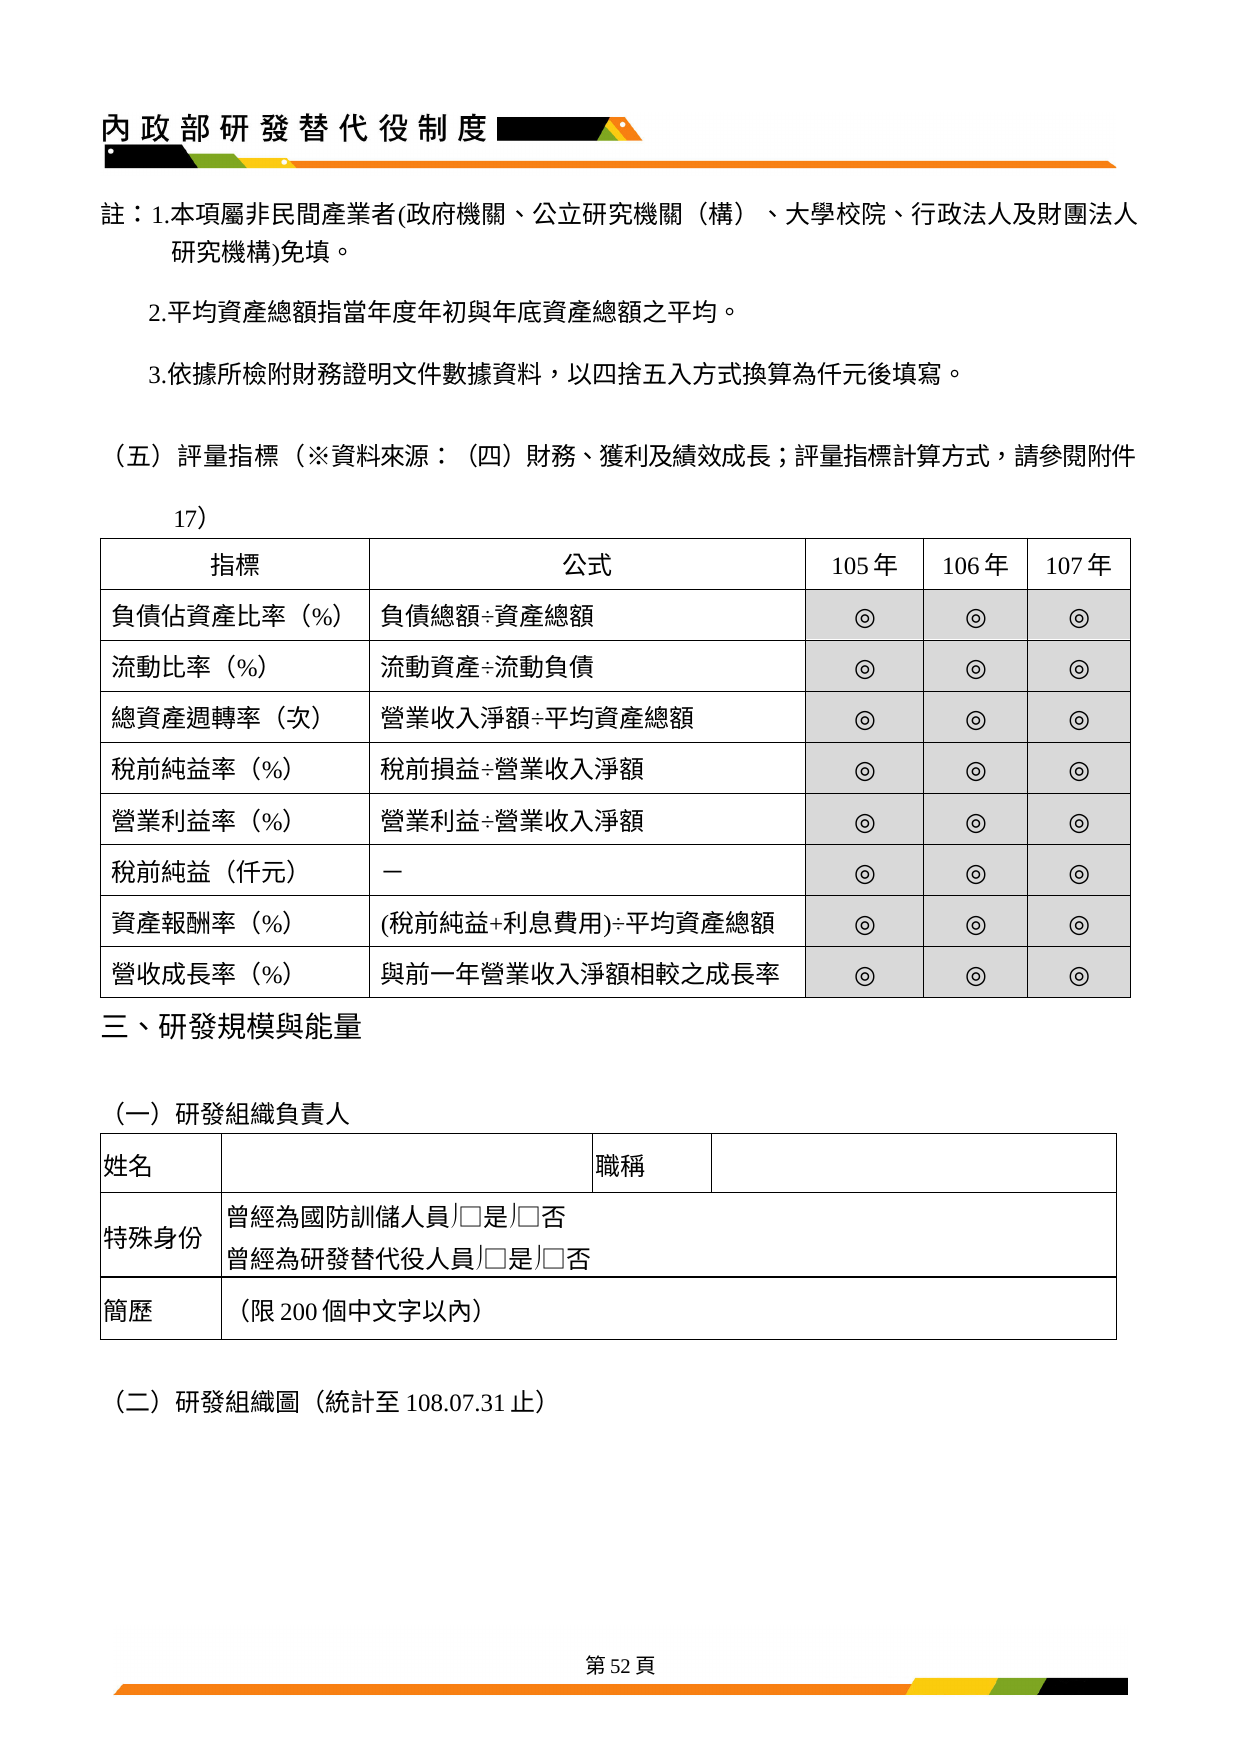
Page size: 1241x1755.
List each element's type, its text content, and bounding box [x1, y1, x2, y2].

table_cell 曾經為國防訓儲人員□是□否 曾經為研發替代役人員□是□否 [222, 1193, 1116, 1276]
table_header 職稱 [593, 1134, 711, 1192]
text 3.依據所檢附財務證明文件數據資料，以四捨五入方式換算為仟元後填寫。 [148, 331, 1140, 394]
table_cell 與前一年營業收入淨額相較之成長率 [370, 947, 805, 997]
table_cell 資產報酬率（%） [101, 896, 369, 946]
table_cell ◎ [806, 590, 923, 639]
table_cell 流動資產÷流動負債 [370, 641, 805, 691]
table_header 指標 [101, 539, 369, 588]
table_cell ◎ [1028, 896, 1130, 946]
table_cell ◎ [806, 743, 923, 793]
table_cell ◎ [1028, 743, 1130, 793]
table_cell ◎ [1028, 794, 1130, 844]
table_header 105年 [806, 539, 923, 588]
table_cell ◎ [924, 743, 1027, 793]
table_cell 稅前純益率（%） [101, 743, 369, 793]
text （一）研發組織負責人 [100, 1071, 1140, 1133]
table_header [712, 1134, 1116, 1192]
table_cell ◎ [1028, 845, 1130, 895]
table_header [222, 1134, 592, 1192]
table_cell ◎ [1028, 641, 1130, 691]
table_cell 特殊身份 [101, 1193, 221, 1276]
table_cell ◎ [806, 641, 923, 691]
table_cell ◎ [806, 896, 923, 946]
table_cell 負債佔資產比率（%） [101, 590, 369, 639]
table_cell 營業利益÷營業收入淨額 [370, 794, 805, 844]
table_cell ◎ [806, 692, 923, 742]
table_header 107年 [1028, 539, 1130, 588]
table_cell ◎ [1028, 692, 1130, 742]
table_cell 稅前損益÷營業收入淨額 [370, 743, 805, 793]
table_cell ◎ [924, 845, 1027, 895]
text 註：1.本項屬非民間產業者(政府機關、公立研究機關（構）、大學校院、行政法人及財團法人研究機構)免填。 [100, 194, 1140, 269]
table_cell ◎ [924, 641, 1027, 691]
table_cell ◎ [806, 947, 923, 997]
table_header 106年 [924, 539, 1027, 588]
table_cell ◎ [1028, 947, 1130, 997]
table_cell 流動比率（%） [101, 641, 369, 691]
table_cell 營業利益率（%） [101, 794, 369, 844]
table_cell 簡歷 [101, 1278, 221, 1339]
table_cell ◎ [924, 947, 1027, 997]
table_cell ◎ [924, 692, 1027, 742]
table_cell 營業收入淨額÷平均資產總額 [370, 692, 805, 742]
table_cell 稅前純益（仟元） [101, 845, 369, 895]
table_cell 總資產週轉率（次） [101, 692, 369, 742]
text 三、研發規模與能量 [100, 1004, 1140, 1046]
text （五）評量指標（※資料來源：（四）財務、獲利及績效成長；評量指標計算方式，請參閱附件17） [100, 412, 1140, 537]
text （二）研發組織圖（統計至108.07.31止） [100, 1358, 1140, 1421]
table_cell － [370, 845, 805, 895]
table_cell ◎ [1028, 590, 1130, 639]
table_cell (稅前純益+利息費用)÷平均資產總額 [370, 896, 805, 946]
table_cell （限200個中文字以內） [222, 1278, 1116, 1339]
table_cell 營收成長率（%） [101, 947, 369, 997]
table_header 公式 [370, 539, 805, 588]
text 2.平均資產總額指當年度年初與年底資產總額之平均。 [148, 269, 1140, 331]
table_cell ◎ [806, 845, 923, 895]
table_header 姓名 [101, 1134, 221, 1192]
table_cell ◎ [924, 794, 1027, 844]
table_cell ◎ [924, 590, 1027, 639]
table_cell 負債總額÷資產總額 [370, 590, 805, 639]
table_cell ◎ [924, 896, 1027, 946]
table_cell ◎ [806, 794, 923, 844]
